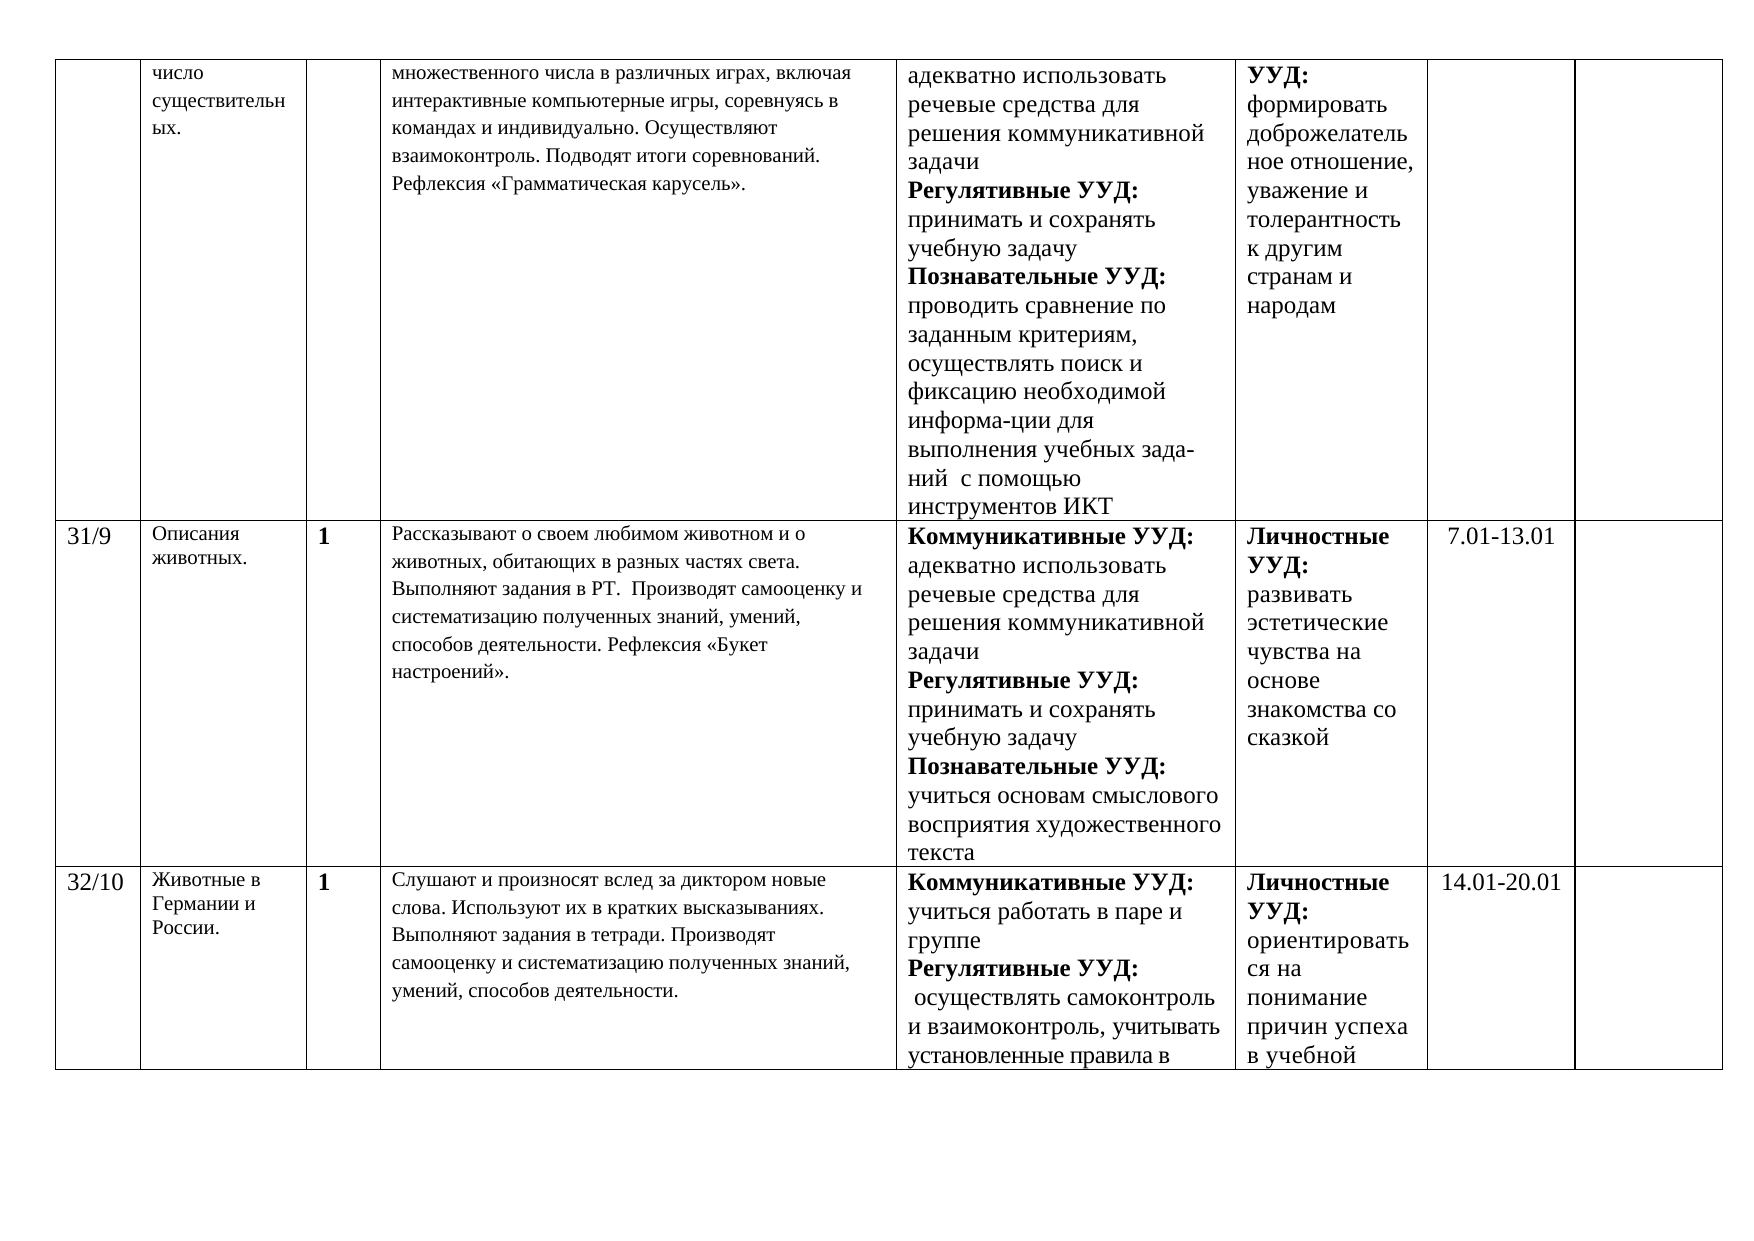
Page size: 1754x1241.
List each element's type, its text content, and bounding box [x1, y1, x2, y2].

table_cell [1428, 60, 1574, 520]
table_cell [1576, 521, 1722, 866]
table_cell УУД: формировать доброжелательное отношение, уважение и толерантность к другим странам и народам [1236, 60, 1427, 520]
table_cell 14.01-20.01 [1428, 867, 1574, 1068]
table_cell [307, 60, 380, 520]
table_cell [1576, 60, 1722, 520]
table_cell Слушают и произносят вслед за диктором новые слова. Используют их в кратких высказываниях. Выполняют задания в тетради. Производят самооценку и систематизацию полученных знаний, умений, способов деятельности. [381, 867, 896, 1068]
table_cell Личностные УУД: развивать эстетические чувства на основе знакомства со сказкой [1236, 521, 1427, 866]
table_cell Описания животных. [141, 521, 306, 866]
table_cell Коммуникативные УУД: адекватно использовать речевые средства для решения коммуникативной задачи Регулятивные УУД: принимать и сохранять учебную задачу Познавательные УУД: учиться основам смыслового восприятия художественного текста [897, 521, 1235, 866]
table_cell множественного числа в различных играх, включая интерактивные компьютерные игры, соревнуясь в командах и индивидуально. Осуществляют взаимоконтроль. Подводят итоги соревнований. Рефлексия «Грамматическая карусель». [381, 60, 896, 520]
table_cell Рассказывают о своем любимом животном и о животных, обитающих в разных частях света. Выполняют задания в РТ. Производят самооценку и систематизацию полученных знаний, умений, способов деятельности. Рефлексия «Букет настроений». [381, 521, 896, 866]
table_cell 7.01-13.01 [1428, 521, 1574, 866]
table_cell 1 [307, 867, 380, 1068]
table_cell Животные в Германии и России. [141, 867, 306, 1068]
table_cell Личностные УУД: ориентироваться на понимание причин успеха в учебной [1236, 867, 1427, 1068]
table_cell число существительных. [141, 60, 306, 520]
table_cell 32/10 [56, 867, 140, 1068]
table_cell Коммуникативные УУД: учиться работать в паре и группе Регулятивные УУД: осуществлять самоконтроль и взаимоконтроль, учитывать установленные правила в [897, 867, 1235, 1068]
table_cell [1576, 867, 1722, 1068]
table_cell адекватно использовать речевые средства для решения коммуникативной задачи Регулятивные УУД: принимать и сохранять учебную задачу Познавательные УУД: проводить сравнение по заданным критериям, осуществлять поиск и фиксацию необходимой информа-ции для выполнения учебных зада-ний с помощью инструментов ИКТ [897, 60, 1235, 520]
table_cell [56, 60, 140, 520]
table_cell 1 [307, 521, 380, 866]
table_cell 31/9 [56, 521, 140, 866]
